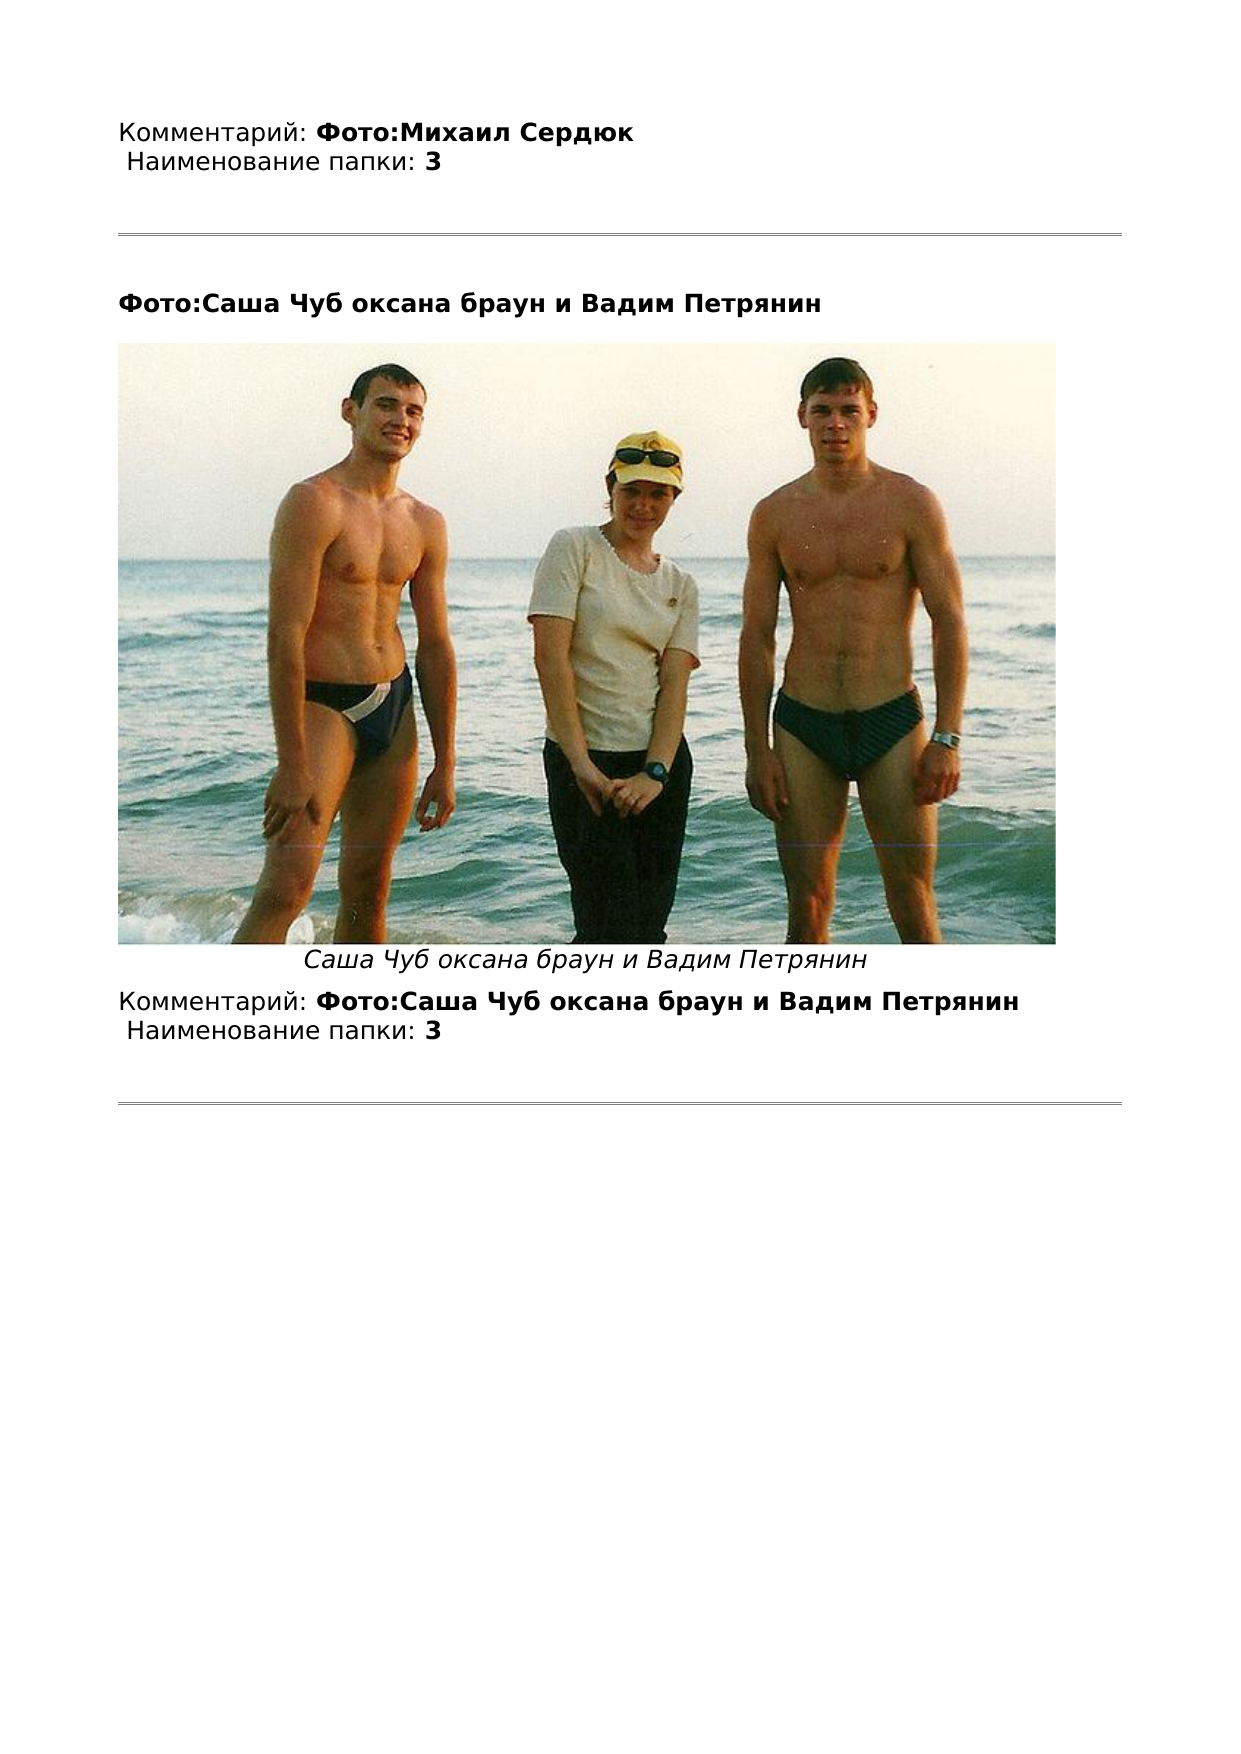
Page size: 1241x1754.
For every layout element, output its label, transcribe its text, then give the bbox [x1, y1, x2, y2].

text Комментарий: Фото:Михаил Сердюк Наименование папки: 3 [118, 118, 1122, 206]
picture [118, 343, 1056, 946]
text Комментарий: Фото:Саша Чуб оксана браун и Вадим Петрянин Наименование папки: 3 [118, 987, 1122, 1075]
subtitle Фото:Саша Чуб оксана браун и Вадим Петрянин [118, 289, 1122, 319]
text Саша Чуб оксана браун и Вадим Петрянин [118, 946, 1056, 975]
